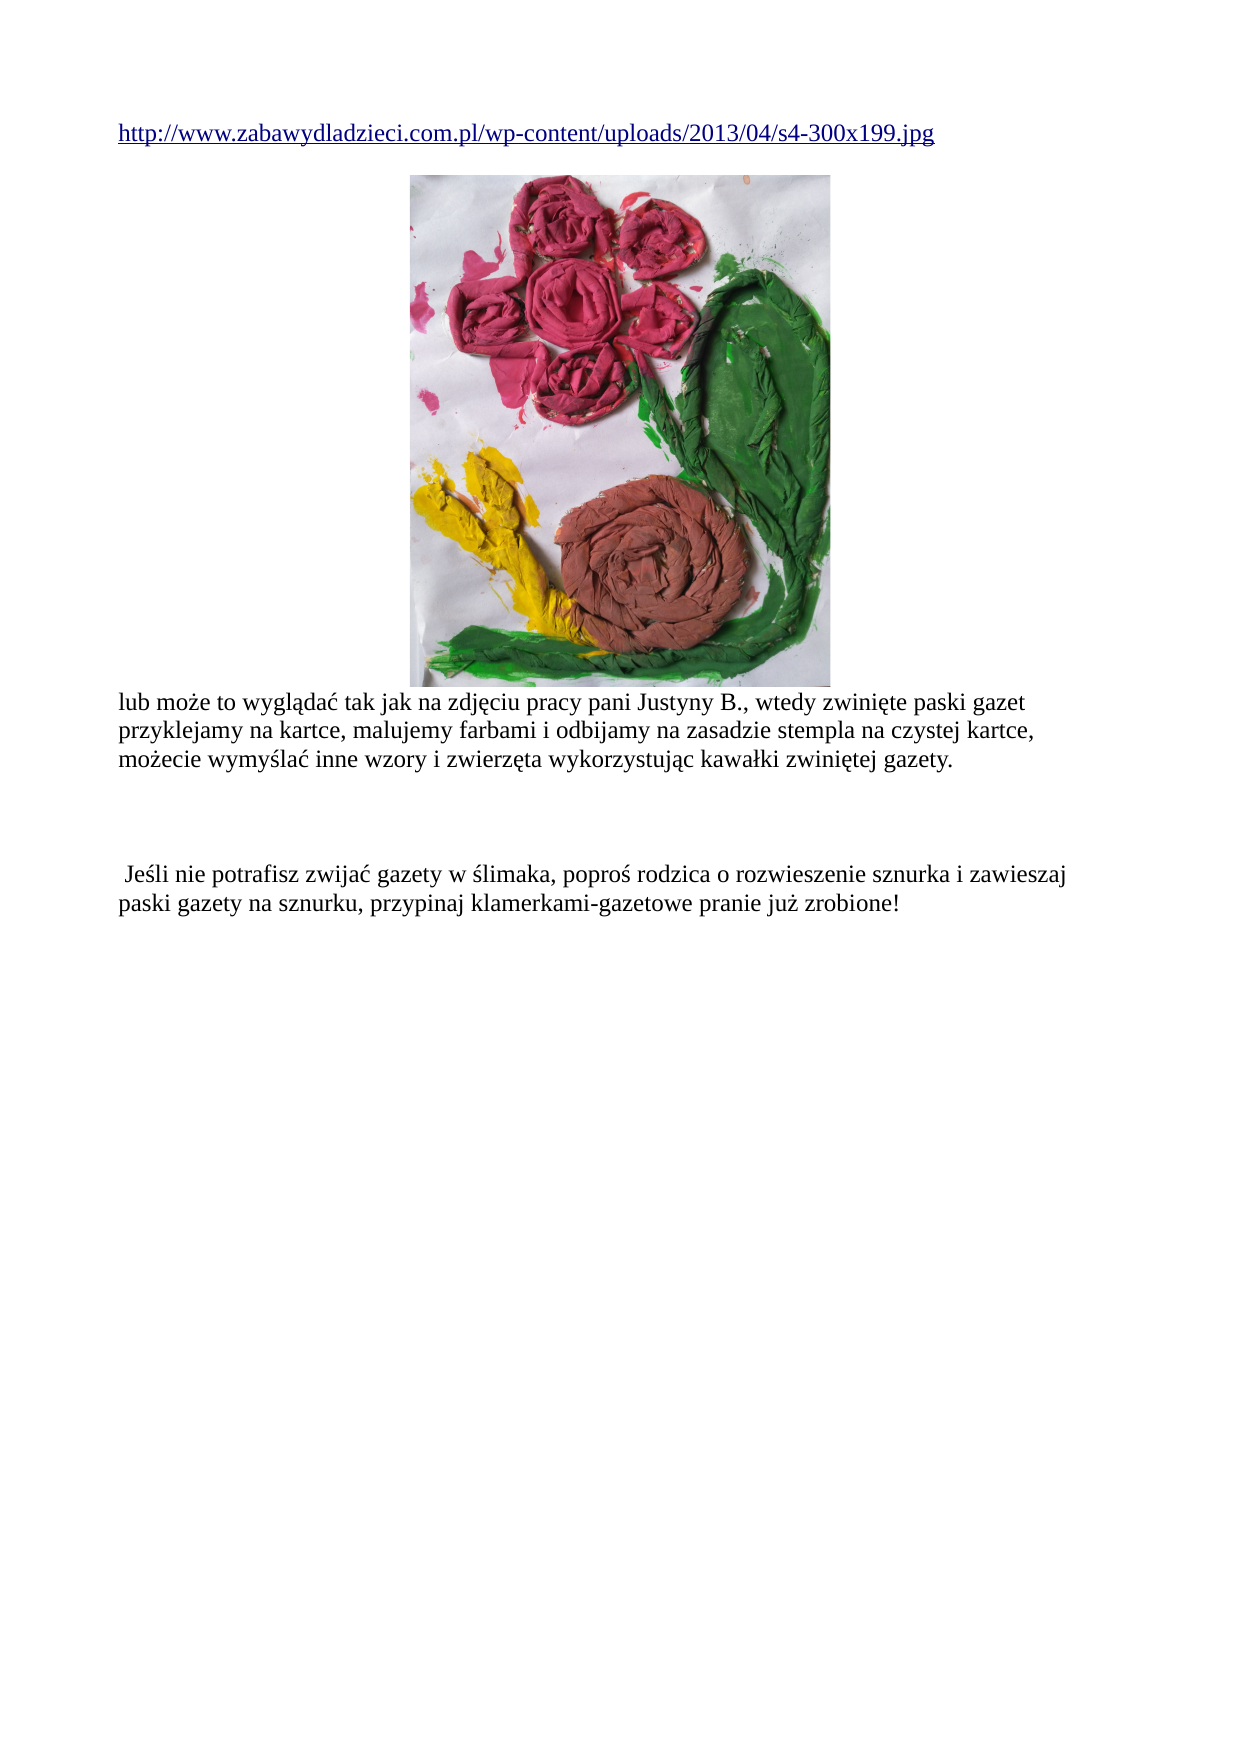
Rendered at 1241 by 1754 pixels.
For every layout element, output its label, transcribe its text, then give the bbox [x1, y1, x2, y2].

text lub może to wyglądać tak jak na zdjęciu pracy pani Justyny B., wtedy zwinięte paski gazet przyklejamy na kartce, malujemy farbami i odbijamy na zasadzie stempla na czystej kartce, możecie wymyślać inne wzory i zwierzęta wykorzystując kawałki zwiniętej gazety. [118, 176, 1122, 773]
text http://www.zabawydladzieci.com.pl/wp-content/uploads/2013/04/s4-300x199.jpg [118, 118, 1122, 147]
text Jeśli nie potrafisz zwijać gazety w ślimaka, poproś rodzica o rozwieszenie sznurka i zawieszaj paski gazety na sznurku, przypinaj klamerkami-gazetowe pranie już zrobione! [118, 859, 1122, 917]
